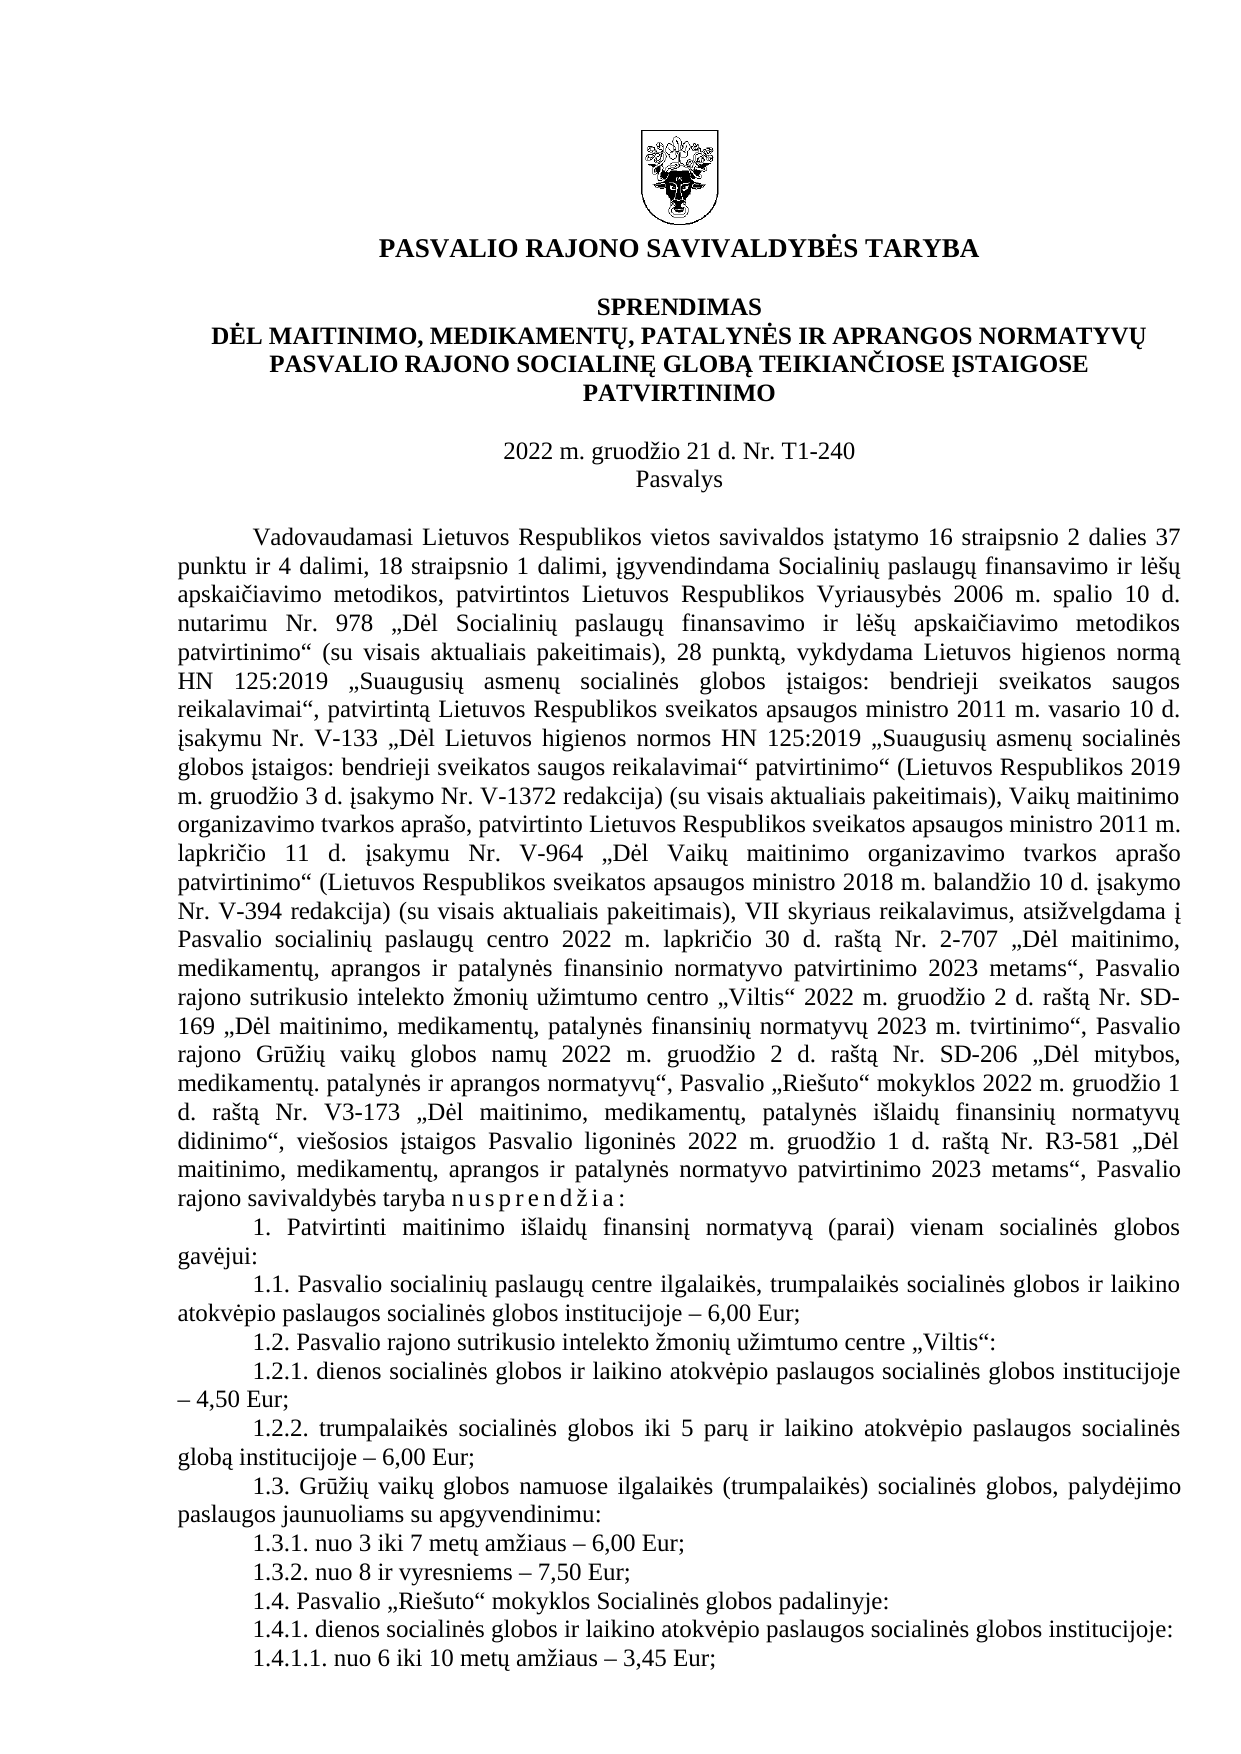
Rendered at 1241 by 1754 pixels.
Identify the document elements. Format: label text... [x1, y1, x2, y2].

text 1. Patvirtinti maitinimo išlaidų finansinį normatyvą (parai) vienam socialinės globos gavėjui: [177, 1212, 1181, 1269]
text 1.2. Pasvalio rajono sutrikusio intelekto žmonių užimtumo centre „Viltis“: [177, 1327, 1181, 1356]
text 1.4. Pasvalio „Riešuto“ mokyklos Socialinės globos padalinyje: [177, 1586, 1181, 1614]
text Vadovaudamasi Lietuvos Respublikos vietos savivaldos įstatymo 16 straipsnio 2 dalies 37 punktu ir 4 dalimi, 18 straipsnio 1 dalimi, įgyvendindama Socialinių paslaugų finansavimo ir lėšų apskaičiavimo metodikos, patvirtintos Lietuvos Respublikos Vyriausybės 2006 m. spalio 10 d. nutarimu Nr. 978 „Dėl Socialinių paslaugų finansavimo ir lėšų apskaičiavimo metodikos patvirtinimo“ (su visais aktualiais pakeitimais), 28 punktą, vykdydama Lietuvos higienos normą HN 125:2019 „Suaugusių asmenų socialinės globos įstaigos: bendrieji sveikatos saugos reikalavimai“, patvirtintą Lietuvos Respublikos sveikatos apsaugos ministro 2011 m. vasario 10 d. įsakymu Nr. V-133 „Dėl Lietuvos higienos normos HN 125:2019 „Suaugusių asmenų socialinės globos įstaigos: bendrieji sveikatos saugos reikalavimai“ patvirtinimo“ (Lietuvos Respublikos 2019 m. gruodžio 3 d. įsakymo Nr. V-1372 redakcija) (su visais aktualiais pakeitimais), Vaikų maitinimo organizavimo tvarkos aprašo, patvirtinto Lietuvos Respublikos sveikatos apsaugos ministro 2011 m. lapkričio 11 d. įsakymu Nr. V-964 „Dėl Vaikų maitinimo organizavimo tvarkos aprašo patvirtinimo“ (Lietuvos Respublikos sveikatos apsaugos ministro 2018 m. balandžio 10 d. įsakymo Nr. V-394 redakcija) (su visais aktualiais pakeitimais), VII skyriaus reikalavimus, atsižvelgdama į Pasvalio socialinių paslaugų centro 2022 m. lapkričio 30 d. raštą Nr. 2-707 „Dėl maitinimo, medikamentų, aprangos ir patalynės finansinio normatyvo patvirtinimo 2023 metams“, Pasvalio rajono sutrikusio intelekto žmonių užimtumo centro „Viltis“ 2022 m. gruodžio 2 d. raštą Nr. SD-169 „Dėl maitinimo, medikamentų, patalynės finansinių normatyvų 2023 m. tvirtinimo“, Pasvalio rajono Grūžių vaikų globos namų 2022 m. gruodžio 2 d. raštą Nr. SD-206 „Dėl mitybos, medikamentų. patalynės ir aprangos normatyvų“, Pasvalio „Riešuto“ mokyklos 2022 m. gruodžio 1 d. raštą Nr. V3-173 „Dėl maitinimo, medikamentų, patalynės išlaidų finansinių normatyvų didinimo“, viešosios įstaigos Pasvalio ligoninės 2022 m. gruodžio 1 d. raštą Nr. R3-581 „Dėl maitinimo, medikamentų, aprangos ir patalynės normatyvo patvirtinimo 2023 metams“, Pasvalio rajono savivaldybės taryba nusprendžia: [177, 522, 1181, 1212]
text 1.1. Pasvalio socialinių paslaugų centre ilgalaikės, trumpalaikės socialinės globos ir laikino atokvėpio paslaugos socialinės globos institucijoje – 6,00 Eur; [177, 1269, 1181, 1327]
text 1.4.1.1. nuo 6 iki 10 metų amžiaus – 3,45 Eur; [177, 1643, 1181, 1672]
text Pasvalio rajono savivaldybės taryba [177, 232, 1181, 263]
text Dėl maitinimo, medikamentų, patalynės ir aprangos normatyvų pasvalio raJono socialinę globą teikiančiose įstaigose patvirtinimo [177, 321, 1181, 407]
text 1.2.1. dienos socialinės globos ir laikino atokvėpio paslaugos socialinės globos institucijoje – 4,50 Eur; [177, 1356, 1181, 1413]
text 1.3. Grūžių vaikų globos namuose ilgalaikės (trumpalaikės) socialinės globos, palydėjimo paslaugos jaunuoliams su apgyvendinimu: [177, 1471, 1181, 1528]
text 1.3.2. nuo 8 ir vyresniems – 7,50 Eur; [177, 1557, 1181, 1586]
text 1.2.2. trumpalaikės socialinės globos iki 5 parų ir laikino atokvėpio paslaugos socialinės globą institucijoje – 6,00 Eur; [177, 1413, 1181, 1471]
text 1.3.1. nuo 3 iki 7 metų amžiaus – 6,00 Eur; [177, 1528, 1181, 1557]
text 2022 m. gruodžio 21 d. Nr. T1-240 [177, 436, 1181, 464]
text Sprendimas [177, 292, 1181, 321]
text Pasvalys [177, 464, 1181, 493]
text 1.4.1. dienos socialinės globos ir laikino atokvėpio paslaugos socialinės globos institucijoje: [177, 1614, 1181, 1643]
